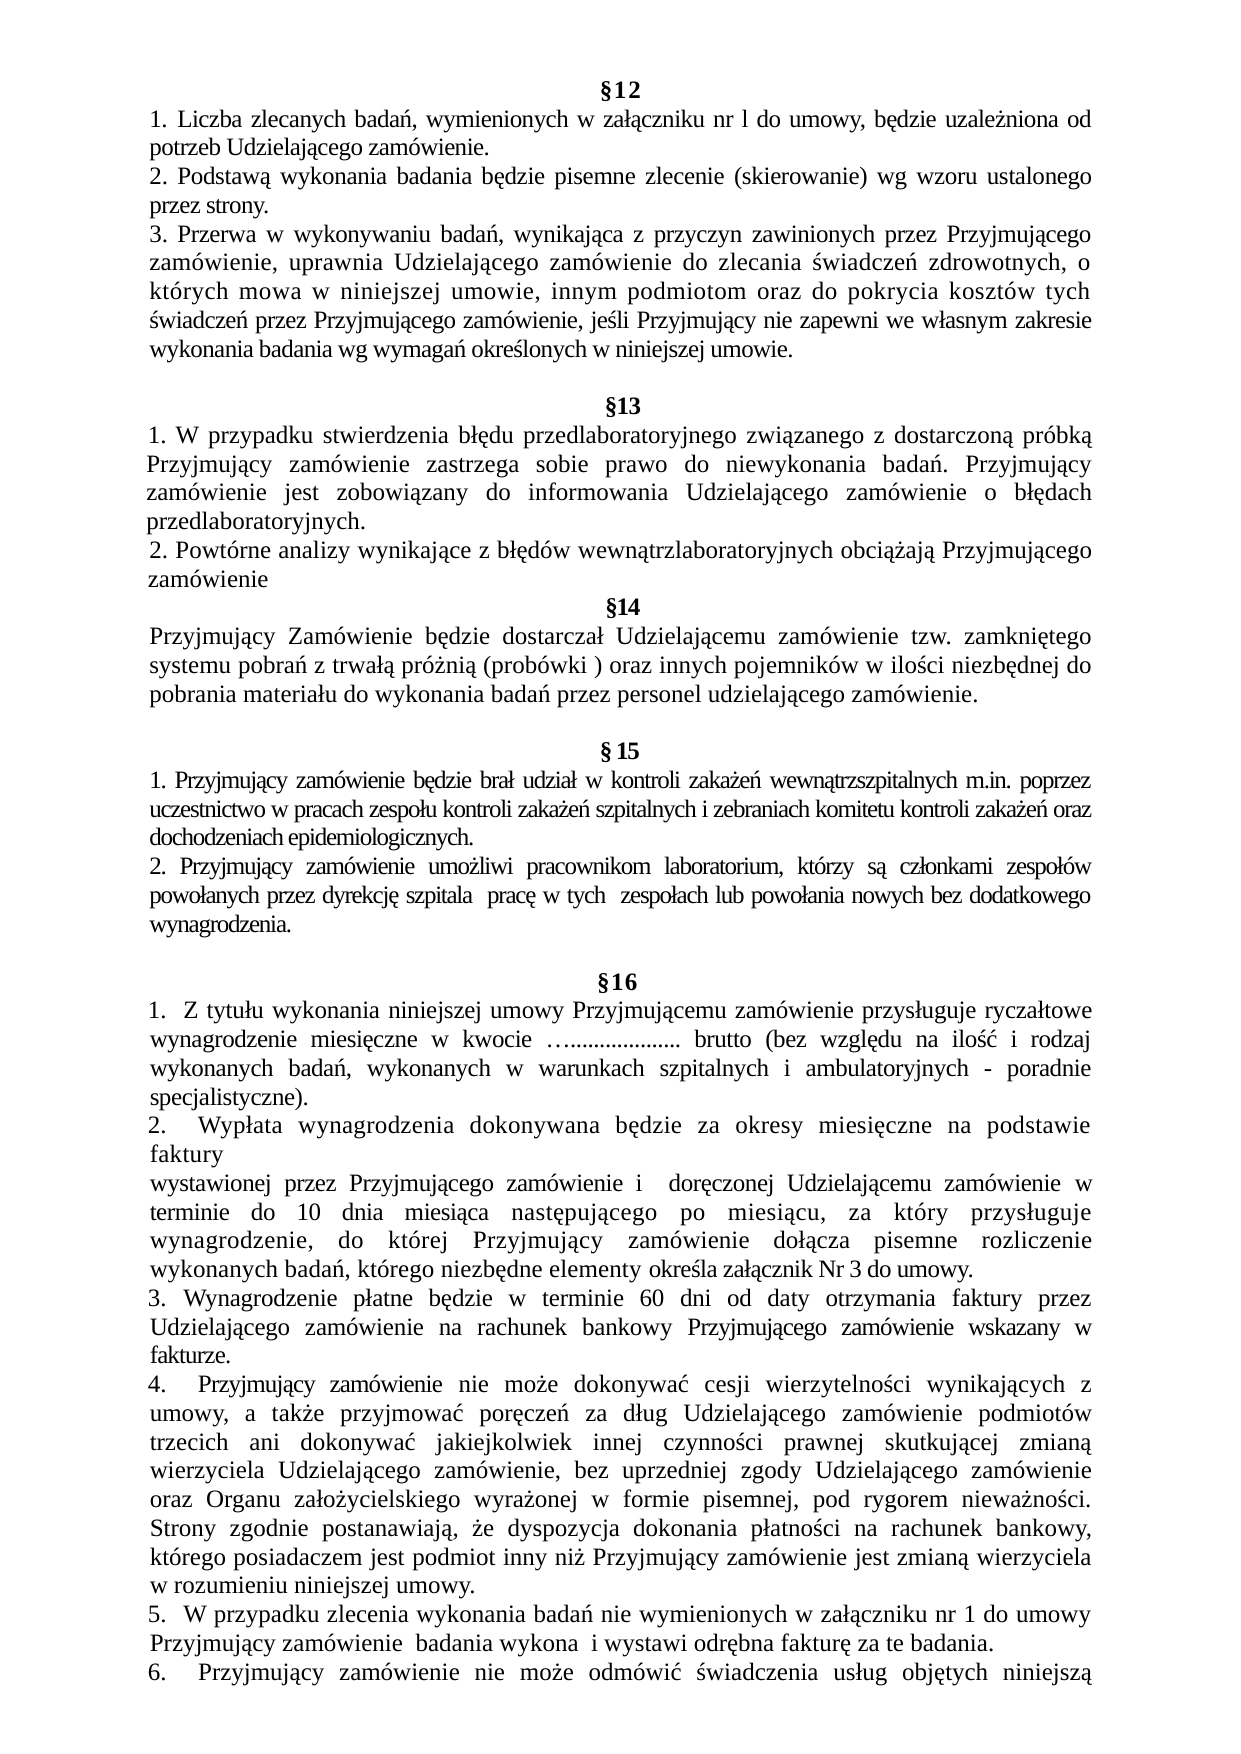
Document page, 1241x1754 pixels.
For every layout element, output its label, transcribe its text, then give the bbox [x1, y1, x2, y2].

list Z tytułu wykonania niniejszej umowy Przyjmującemu zamówienie przysługuje ryczałtowe wynagrodzenie miesięczne w kwocie …................... brutto (bez względu na ilość i rodzaj wykonanych badań, wykonanych w warunkach szpitalnych i ambulatoryjnych - poradnie specjalistyczne). [148, 996, 1092, 1111]
list Przerwa w wykonywaniu badań, wynikająca z przyczyn zawinionych przez Przyjmującego zamówienie, uprawnia Udzielającego zamówienie do zlecania świadczeń zdrowotnych, o których mowa w niniejszej umowie, innym podmiotom oraz do pokrycia kosztów tych świadczeń przez Przyjmującego zamówienie, jeśli Przyjmujący nie zapewni we własnym zakresie wykonania badania wg wymagań określonych w niniejszej umowie. [149, 219, 1092, 362]
list Podstawą wykonania badania będzie pisemne zlecenie (skierowanie) wg wzoru ustalonego przez strony. [149, 161, 1092, 219]
text 2. Przyjmujący zamówienie umożliwi pracownikom laboratorium, którzy są członkami zespołów powołanych przez dyrekcję szpitala pracę w tych zespołach lub powołania nowych bez dodatkowego wynagrodzenia. [149, 851, 1092, 937]
list Wypłata wynagrodzenia dokonywana będzie za okresy miesięczne na podstawie faktury wystawionej przez Przyjmującego zamówienie i doręczonej Udzielającemu zamówienie w terminie do 10 dnia miesiąca następującego po miesiącu, za który przysługuje wynagrodzenie, do której Przyjmujący zamówienie dołącza pisemne rozliczenie wykonanych badań, którego niezbędne elementy określa załącznik Nr 3 do umowy. [148, 1111, 1092, 1283]
list Przyjmujący zamówienie nie może dokonywać cesji wierzytelności wynikających z umowy, a także przyjmować poręczeń za dług Udzielającego zamówienie podmiotów trzecich ani dokonywać jakiejkolwiek innej czynności prawnej skutkującej zmianą wierzyciela Udzielającego zamówienie, bez uprzedniej zgody Udzielającego zamówienie oraz Organu założycielskiego wyrażonej w formie pisemnej, pod rygorem nieważności. Strony zgodnie postanawiają, że dyspozycja dokonania płatności na rachunek bankowy, którego posiadaczem jest podmiot inny niż Przyjmujący zamówienie jest zmianą wierzyciela w rozumieniu niniejszej umowy. [148, 1369, 1092, 1599]
list Liczba zlecanych badań, wymienionych w załączniku nr l do umowy, będzie uzależniona od potrzeb Udzielającego zamówienie. [149, 104, 1092, 161]
text §14 [149, 592, 1092, 621]
text §16 [142, 967, 1092, 996]
text 1. Przyjmujący zamówienie będzie brał udział w kontroli zakażeń wewnątrzszpitalnych m.in. poprzez uczestnictwo w pracach zespołu kontroli zakażeń szpitalnych i zebraniach komitetu kontroli zakażeń oraz dochodzeniach epidemiologicznych. [149, 765, 1092, 851]
text §13 [148, 391, 1092, 420]
text 1. W przypadku stwierdzenia błędu przedlaboratoryjnego związanego z dostarczoną próbką Przyjmujący zamówienie zastrzega sobie prawo do niewykonania badań. Przyjmujący zamówienie jest zobowiązany do informowania Udzielającego zamówienie o błędach przedlaboratoryjnych. [146, 420, 1092, 535]
text § 15 [148, 736, 1092, 765]
text 2. Powtórne analizy wynikające z błędów wewnątrzlaboratoryjnych obciążają Przyjmującego zamówienie [148, 535, 1092, 592]
list Przyjmujący zamówienie nie może odmówić świadczenia usług objętych niniejszą [148, 1657, 1092, 1686]
text §12 [148, 75, 1092, 104]
list W przypadku zlecenia wykonania badań nie wymienionych w załączniku nr 1 do umowy Przyjmujący zamówienie badania wykona i wystawi odrębna fakturę za te badania. [148, 1599, 1092, 1657]
text Przyjmujący Zamówienie będzie dostarczał Udzielającemu zamówienie tzw. zamkniętego systemu pobrań z trwałą próżnią (probówki ) oraz innych pojemników w ilości niezbędnej do pobrania materiału do wykonania badań przez personel udzielającego zamówienie. [149, 621, 1092, 707]
list Wynagrodzenie płatne będzie w terminie 60 dni od daty otrzymania faktury przez Udzielającego zamówienie na rachunek bankowy Przyjmującego zamówienie wskazany w fakturze. [148, 1283, 1092, 1369]
